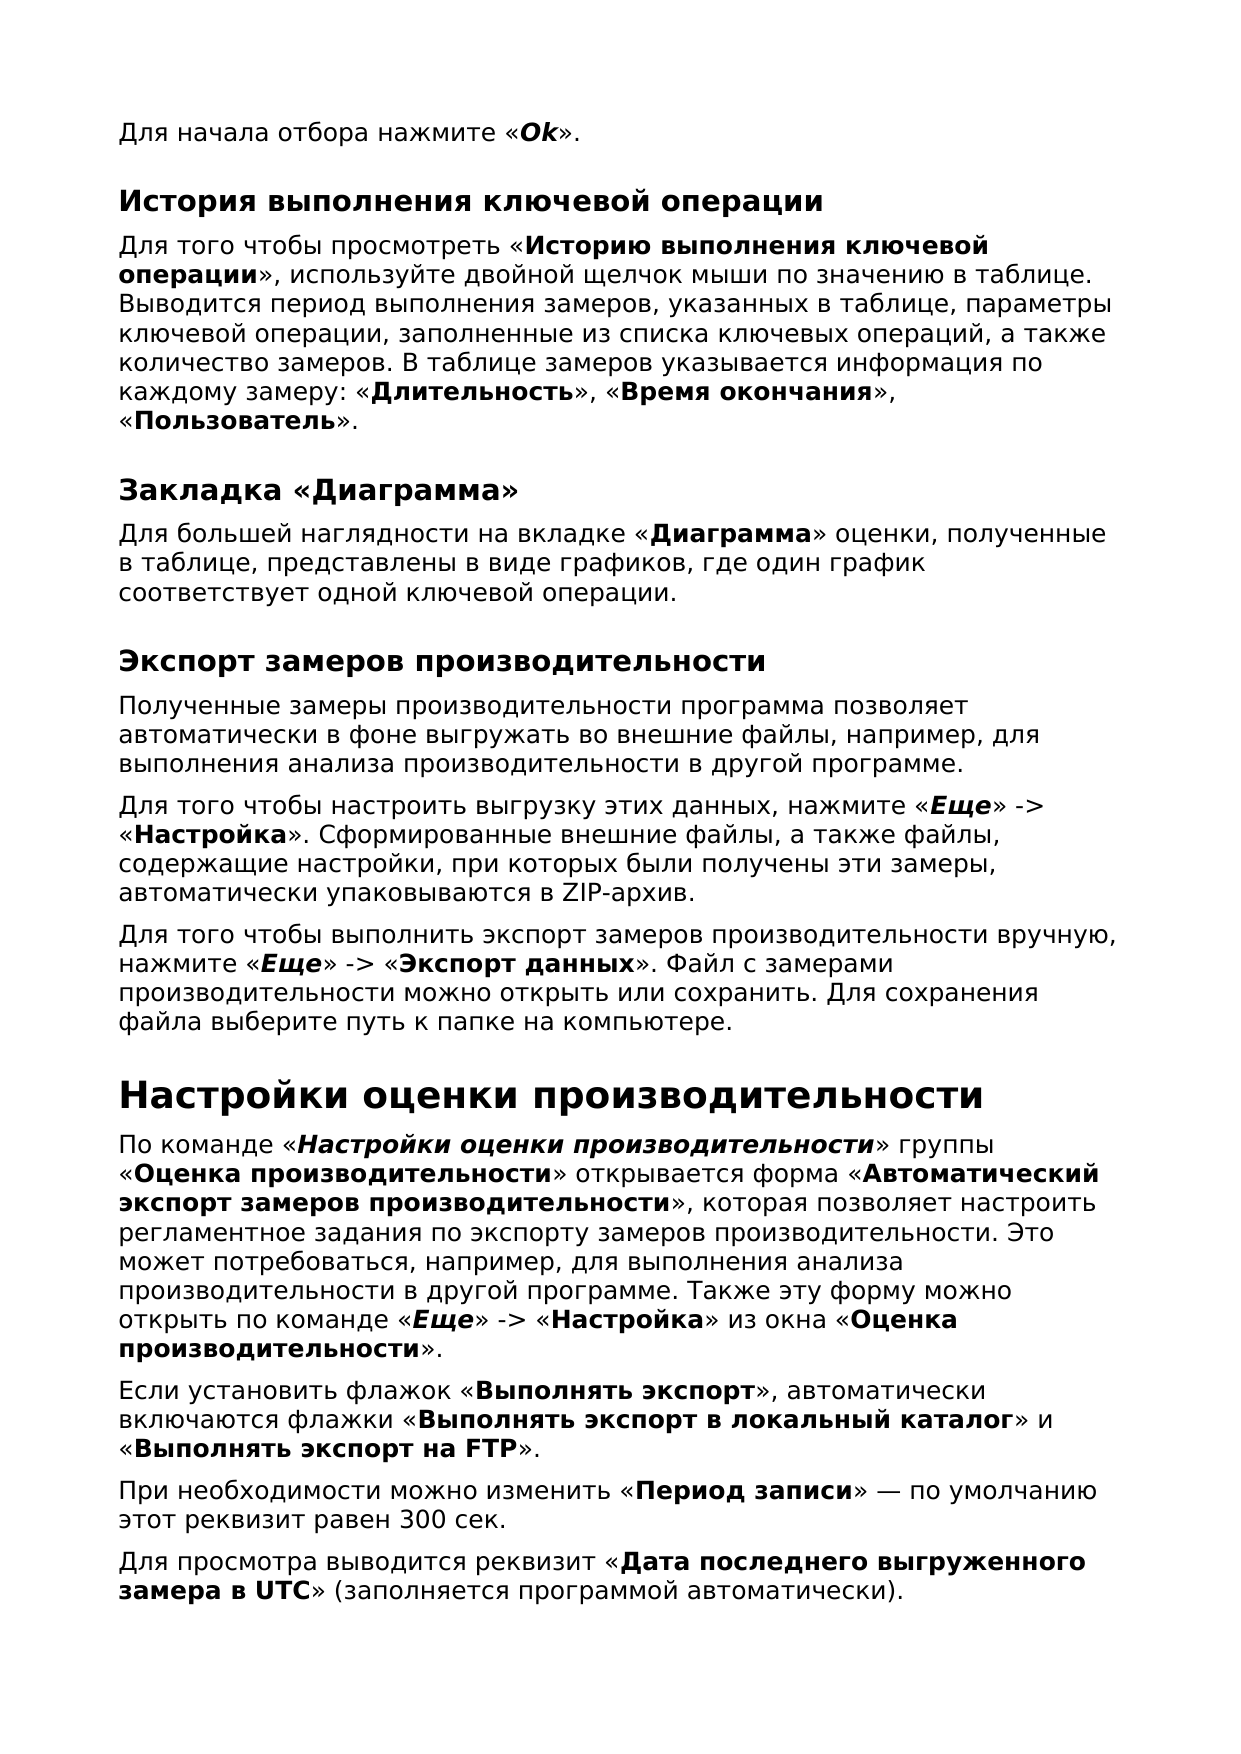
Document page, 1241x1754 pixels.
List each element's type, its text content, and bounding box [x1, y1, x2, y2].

text Для того чтобы просмотреть «Историю выполнения ключевой операции», используйте двойной щелчок мыши по значению в таблице. Выводится период выполнения замеров, указанных в таблице, параметры ключевой операции, заполненные из списка ключевых операций, а также количество замеров. В таблице замеров указывается информация по каждому замеру: «Длительность», «Время окончания», «Пользователь». [118, 231, 1122, 435]
text Для начала отбора нажмите «Ok». [118, 118, 1122, 147]
text Для просмотра выводится реквизит «Дата последнего выгруженного замера в UTC» (заполняется программой автоматически). [118, 1547, 1122, 1605]
subtitle Настройки оценки производительности [118, 1074, 1122, 1118]
text Для большей наглядности на вкладке «Диаграмма» оценки, полученные в таблице, представлены в виде графиков, где один график соответствует одной ключевой операции. [118, 519, 1122, 607]
text Для того чтобы настроить выгрузку этих данных, нажмите «Еще» -> «Настройка». Сформированные внешние файлы, а также файлы, содержащие настройки, при которых были получены эти замеры, автоматически упаковываются в ZIP-архив. [118, 791, 1122, 907]
subtitle Закладка «Диаграмма» [118, 473, 1122, 507]
text По команде «Настройки оценки производительности» группы «Оценка производительности» открывается форма «Автоматический экспорт замеров производительности», которая позволяет настроить регламентное задания по экспорту замеров производительности. Это может потребоваться, например, для выполнения анализа производительности в другой программе. Также эту форму можно открыть по команде «Еще» -> «Настройка» из окна «Оценка производительности». [118, 1130, 1122, 1364]
subtitle История выполнения ключевой операции [118, 185, 1122, 219]
text Если установить флажок «Выполнять экспорт», автоматически включаются флажки «Выполнять экспорт в локальный каталог» и «Выполнять экспорт на FTP». [118, 1376, 1122, 1464]
text Для того чтобы выполнить экспорт замеров производительности вручную, нажмите «Еще» -> «Экспорт данных». Файл с замерами производительности можно открыть или сохранить. Для сохранения файла выберите путь к папке на компьютере. [118, 920, 1122, 1037]
subtitle Экспорт замеров производительности [118, 644, 1122, 678]
text Полученные замеры производительности программа позволяет автоматически в фоне выгружать во внешние файлы, например, для выполнения анализа производительности в другой программе. [118, 691, 1122, 778]
text При необходимости можно изменить «Период записи» — по умолчанию этот реквизит равен 300 сек. [118, 1476, 1122, 1534]
